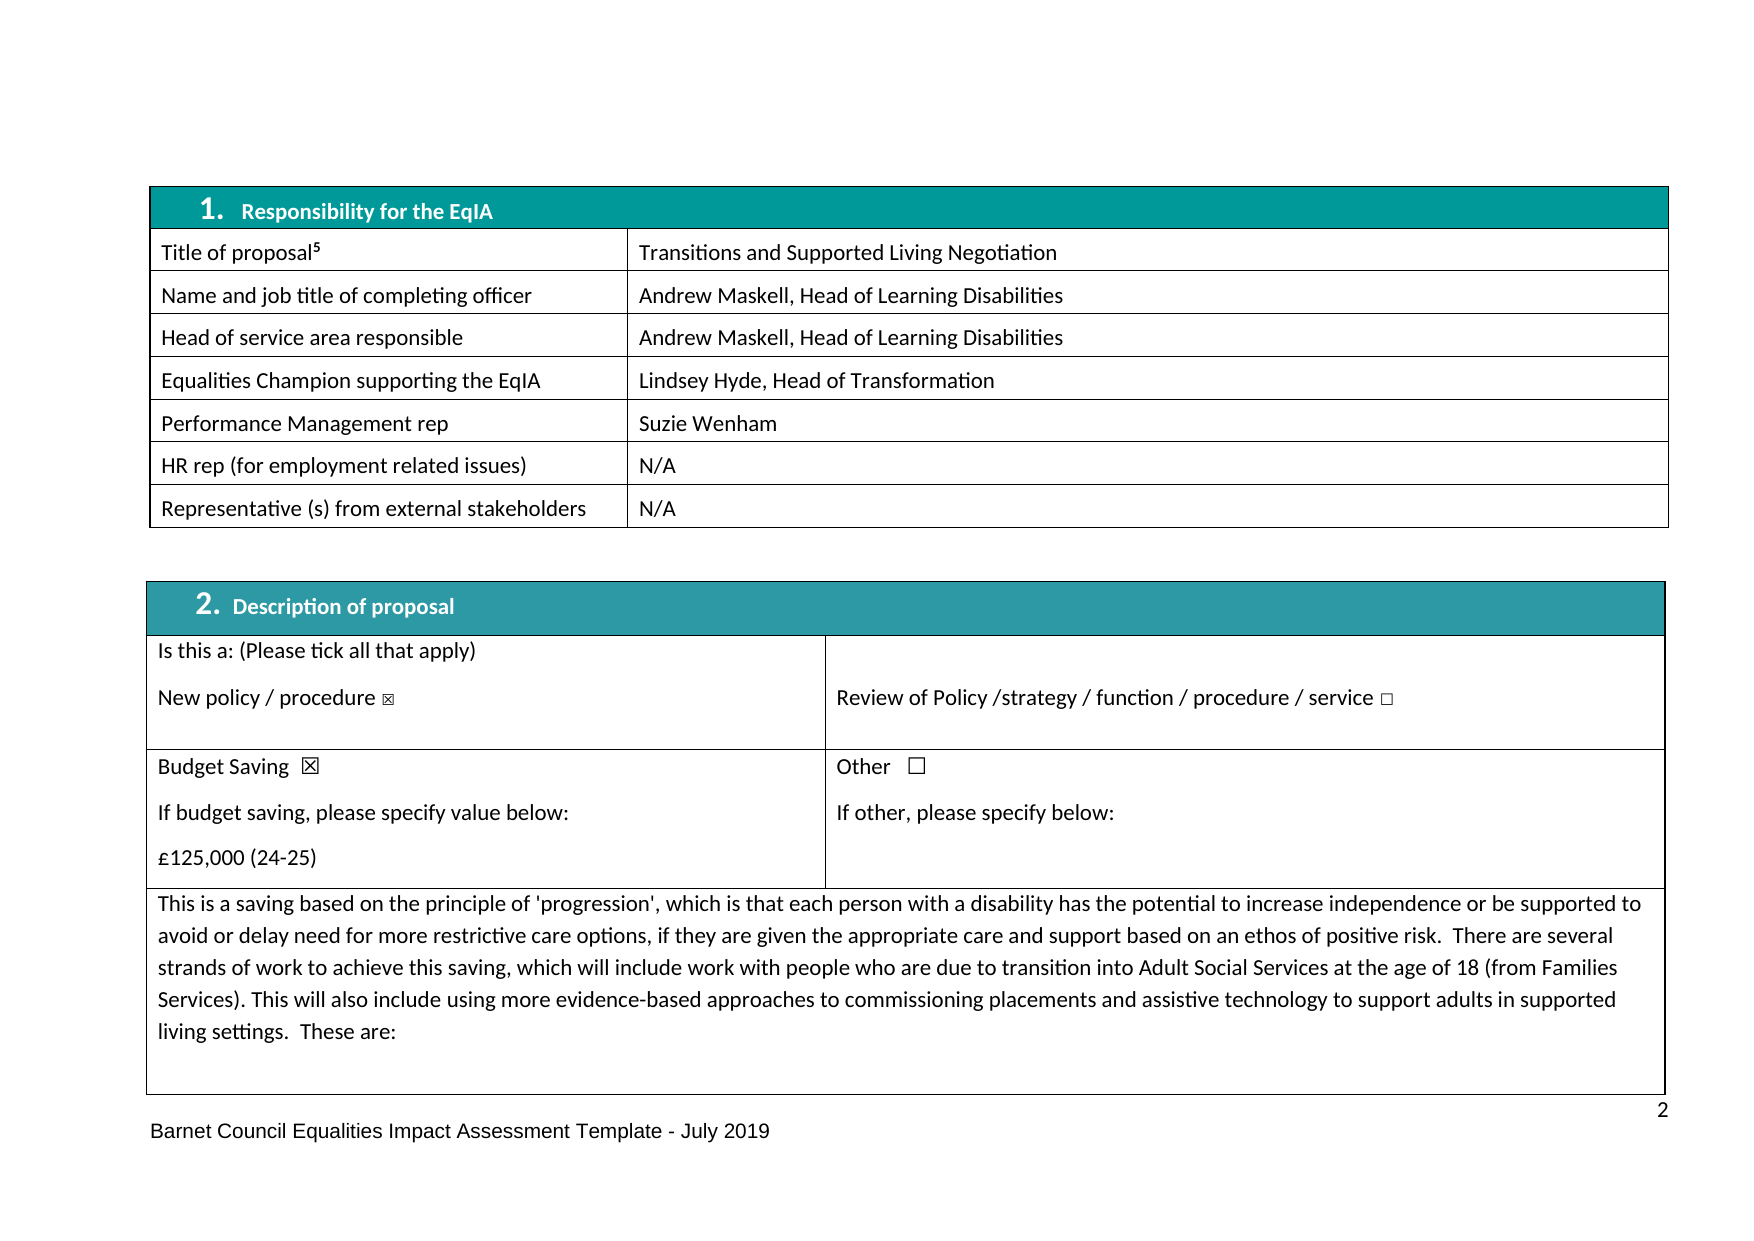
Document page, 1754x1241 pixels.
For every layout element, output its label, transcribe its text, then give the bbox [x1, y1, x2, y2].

table_cell Budget Saving ☒ If budget saving, please specify value below: £125,000 (24-25) [147, 750, 825, 888]
table_cell Transitions and Supported Living Negotiation [628, 229, 1668, 270]
table_cell Head of service area responsible [151, 314, 627, 356]
table_cell This is a saving based on the principle of 'progression', which is that each person with a disability has the potential to increase independence or be supported to avoid or delay need for more restrictive care options, if they are given the appropriate care and support based on an ethos of positive risk. There are several strands of work to achieve this saving, which will include work with people who are due to transition into Adult Social Services at the age of 18 (from Families Services). This will also include using more evidence-based approaches to commissioning placements and assistive technology to support adults in supported living settings. These are: Ensure that all people due to transition from Family Services have a cost effective, progression-based care plan when they come through to Adult Social Care Services Continuing to develop pathways from Looked After Children, SEND and Health to improve on the young person’s quality of life and well-being. Continuing to review support packages and develop support plans to increase independence, improve wellbeing and reduce costs. Some people will require less support in their current accommodation, while others may move to a different type of accommodation to promote independence and progression. There will also be a focus on supporting individuals to gain and maintain employment. Working closely with providers to ensure that their models of support promote independence and progression Utilising technology to promote independence and ensure appropriate levels of care and support. This will include the use of Electronic Call Monitoring (ECM) systems in Supported Living settings Specialist OT Service / challenging behaviour to review high-cost packages holistically to identify opportunities for putting in place more cost-effective support Using Care Cubed and Lead Negotiator to maximise value for money with providers Upskilling staff by drawing in expertise from wider team to support case work and a risk-based approach with support from QiPWD [147, 889, 1664, 1093]
table_cell Lindsey Hyde, Head of Transformation [628, 357, 1668, 398]
table_header Description of proposal [147, 582, 1664, 635]
table_cell Andrew Maskell, Head of Learning Disabilities [628, 271, 1668, 313]
table_cell Name and job title of completing officer [151, 271, 627, 313]
table_cell N/A [628, 442, 1668, 484]
table_cell HR rep (for employment related issues) [151, 442, 627, 484]
table_cell Review of Policy /strategy / function / procedure / service ☐ [826, 636, 1664, 749]
table_cell Performance Management rep [151, 400, 627, 441]
table_cell Representative (s) from external stakeholders [151, 485, 627, 527]
table_header Responsibility for the EqIA [151, 187, 1668, 228]
table_cell Suzie Wenham [628, 400, 1668, 441]
table_cell Equalities Champion supporting the EqIA [151, 357, 627, 398]
table_cell N/A [628, 485, 1668, 527]
table_cell Other ☐ If other, please specify below: [826, 750, 1664, 888]
table_cell Title of proposal [151, 229, 627, 270]
table_cell Is this a: (Please tick all that apply) New policy / procedure ☒ [147, 636, 825, 749]
table_cell Andrew Maskell, Head of Learning Disabilities [628, 314, 1668, 356]
